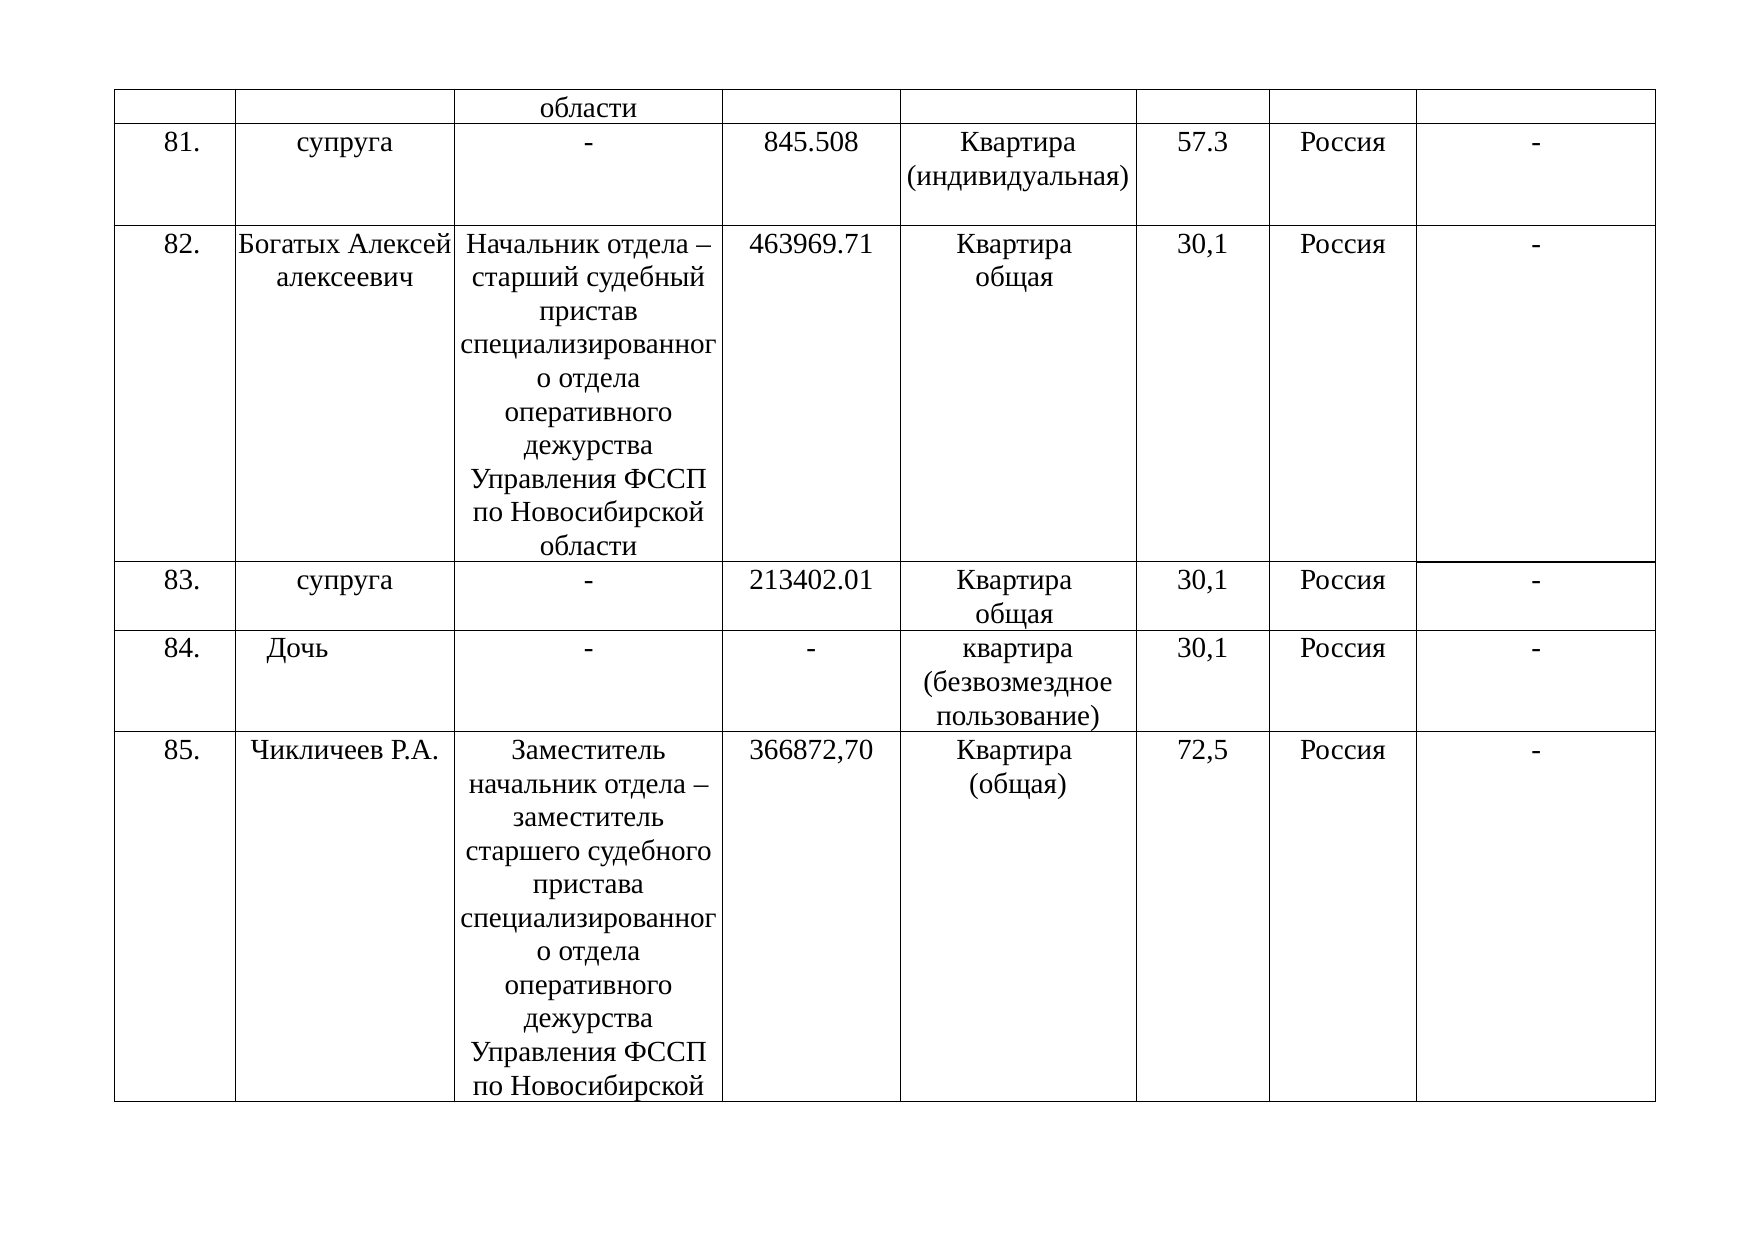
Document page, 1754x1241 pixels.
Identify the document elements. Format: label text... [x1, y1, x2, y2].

table_cell - [1417, 631, 1655, 731]
table_cell 30,1 [1137, 226, 1269, 561]
table_cell Квартира общая [901, 226, 1136, 561]
table_cell [236, 90, 454, 123]
table_cell [1137, 90, 1269, 123]
table_cell 366872,70 [723, 732, 900, 1101]
table_cell 845.508 [723, 124, 900, 225]
table_cell [1417, 90, 1655, 123]
table_cell Россия [1270, 732, 1416, 1101]
table_cell супруга [236, 124, 454, 225]
table_cell - [455, 562, 722, 629]
table_cell Чикличеев Р.А. [236, 732, 454, 1101]
table_cell квартира (безвозмездное пользование) [901, 631, 1136, 731]
table_cell - [455, 631, 722, 731]
table_cell [115, 226, 235, 561]
table_cell [901, 90, 1136, 123]
table_cell Квартира (общая) [901, 732, 1136, 1101]
table_cell - [1417, 563, 1655, 629]
table_cell Дочь [236, 631, 454, 731]
table_cell - [1417, 124, 1655, 225]
table_cell Россия [1270, 631, 1416, 731]
table_cell [115, 90, 235, 123]
table_cell [115, 631, 235, 731]
table_cell Россия [1270, 562, 1416, 629]
table_cell - [723, 631, 900, 731]
table_cell Квартира общая [901, 562, 1136, 629]
table_cell 30,1 [1137, 562, 1269, 629]
table_cell 72,5 [1137, 732, 1269, 1101]
table_cell Квартира (индивидуальная) [901, 124, 1136, 225]
table_cell Заместитель начальник отдела – заместитель старшего судебного пристава специализированного отдела оперативного дежурства Управления ФССП по Новосибирской [455, 732, 722, 1101]
table_cell 463969.71 [723, 226, 900, 561]
table_cell - [1417, 226, 1655, 561]
table_cell 30,1 [1137, 631, 1269, 731]
table_cell [115, 124, 235, 225]
table_cell области [455, 90, 722, 123]
table_cell 57.3 [1137, 124, 1269, 225]
table_cell Россия [1270, 226, 1416, 561]
table_cell Богатых Алексей алексеевич [236, 226, 454, 561]
table_cell [723, 90, 900, 123]
table_cell супруга [236, 562, 454, 629]
table_cell Начальник отдела – старший судебный пристав специализированного отдела оперативного дежурства Управления ФССП по Новосибирской области [455, 226, 722, 561]
table_cell - [455, 124, 722, 225]
table_cell Россия [1270, 124, 1416, 225]
table_cell [1270, 90, 1416, 123]
table_cell 213402.01 [723, 562, 900, 629]
table_cell [115, 562, 235, 629]
table_cell [115, 732, 235, 1101]
table_cell - [1417, 732, 1655, 1101]
